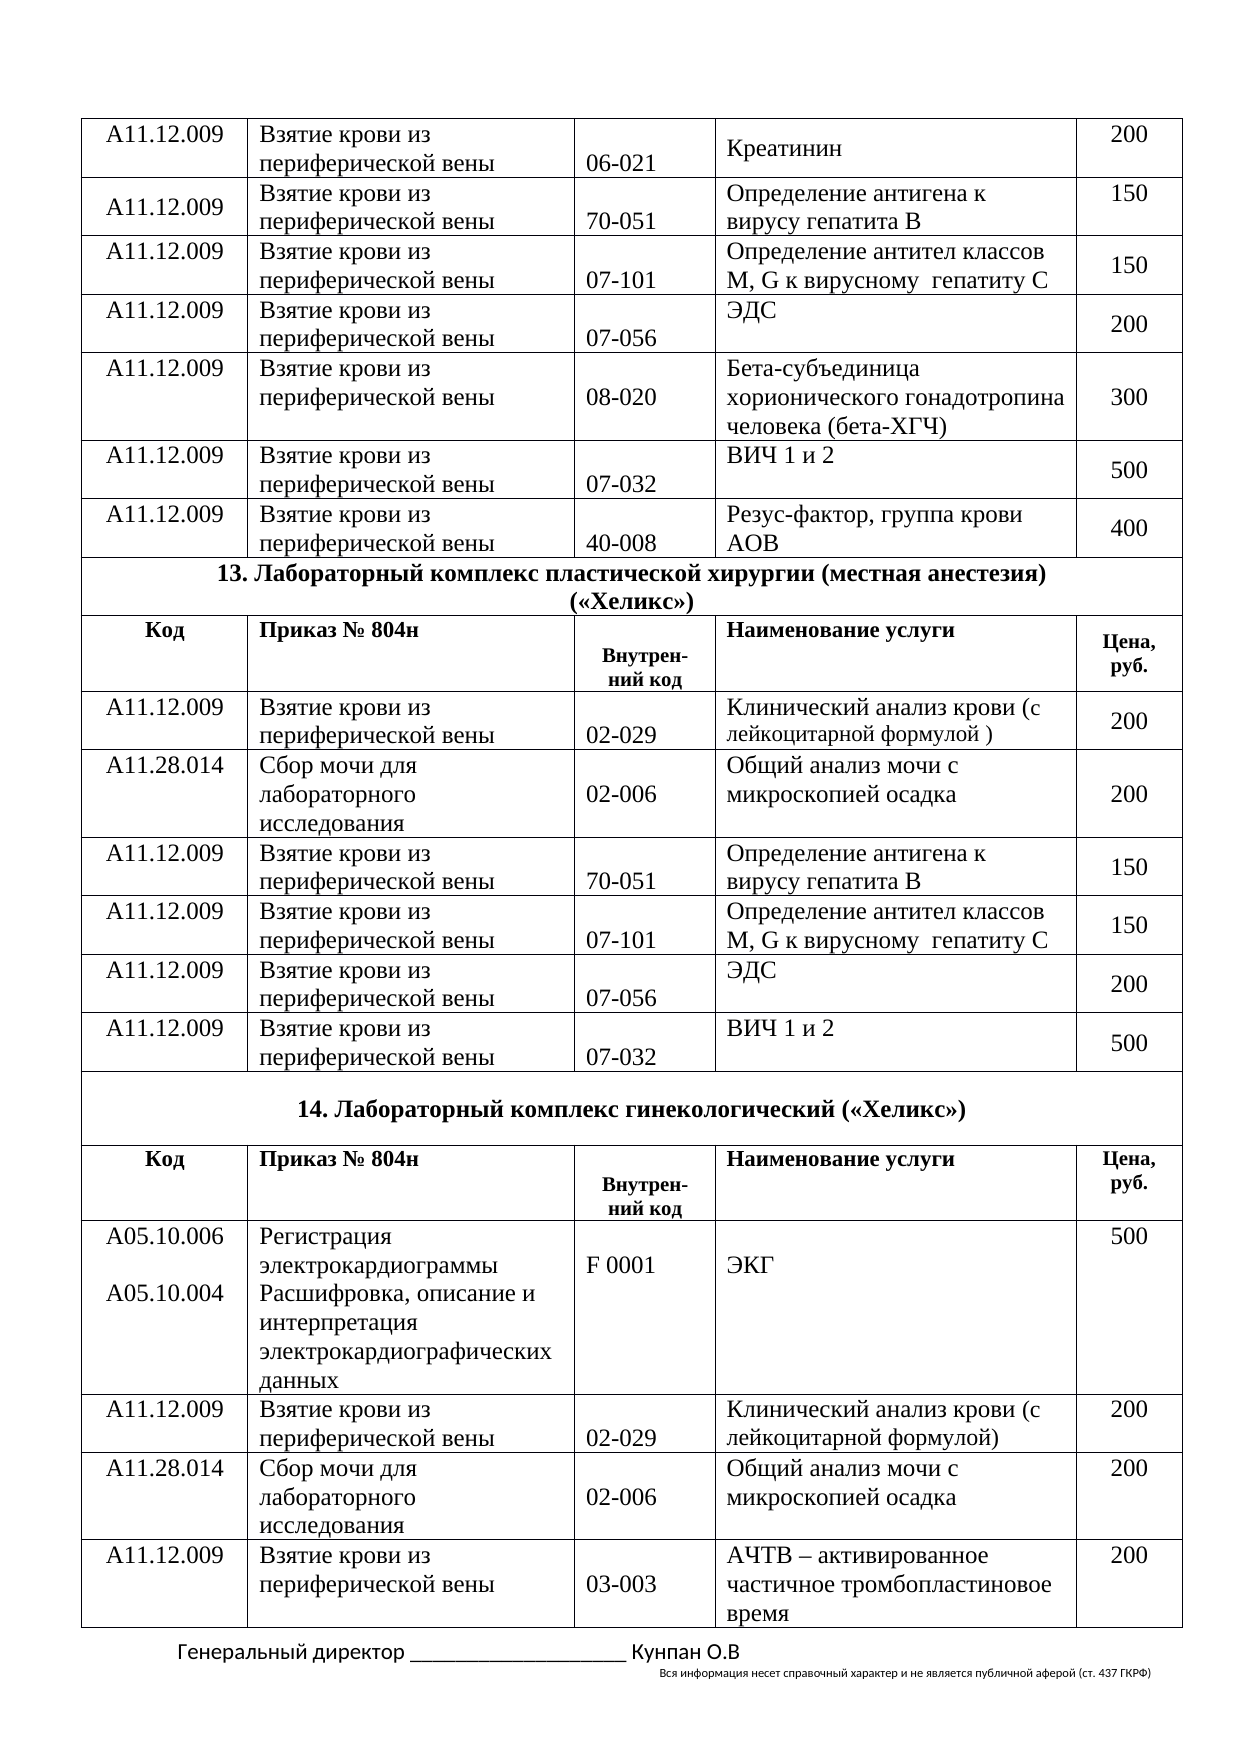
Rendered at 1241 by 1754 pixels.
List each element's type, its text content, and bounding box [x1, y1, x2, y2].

table_cell 03-003 [575, 1540, 715, 1627]
table_cell 400 [1077, 499, 1182, 557]
table_cell А11.12.009 [82, 353, 247, 439]
table_cell Взятие крови из периферической вены [248, 955, 574, 1012]
table_cell 07-101 [575, 896, 715, 954]
table_cell Внутрен- ний код [575, 1146, 715, 1220]
table_cell Код [82, 1146, 247, 1220]
table_cell 200 [1077, 1395, 1182, 1452]
table_cell А11.12.009 [82, 119, 247, 177]
table_cell Приказ № 804н [248, 616, 574, 691]
table_cell А11.12.009 [82, 295, 247, 352]
table_cell Взятие крови из периферической вены [248, 119, 574, 177]
table_cell Цена, руб. [1077, 616, 1182, 691]
table_cell Взятие крови из периферической вены [248, 295, 574, 352]
table_cell Взятие крови из периферической вены [248, 499, 574, 557]
table_cell Бета-субъединица хорионического гонадотропина человека (бета-ХГЧ) [716, 353, 1076, 439]
table_cell 02-006 [575, 750, 715, 837]
table_cell 200 [1077, 692, 1182, 749]
table_cell АЧТВ – активированное частичное тромбопластиновое время [716, 1540, 1076, 1627]
table_cell А11.28.014 [82, 1453, 247, 1539]
table_cell F 0001 [575, 1221, 715, 1393]
table_cell Внутрен- ний код [575, 616, 715, 691]
table_cell А11.28.014 [82, 750, 247, 837]
table_cell Определение антител классов M, G к вирусному гепатиту С [716, 236, 1076, 294]
table_cell Взятие крови из периферической вены [248, 692, 574, 749]
table_cell 200 [1077, 750, 1182, 837]
table_cell А11.12.009 [82, 236, 247, 294]
table_cell А11.12.009 [82, 441, 247, 498]
table_cell Цена, руб. [1077, 1146, 1182, 1220]
table_cell 500 [1077, 441, 1182, 498]
table_cell 14. Лабораторный комплекс гинекологический («Хеликс») [82, 1072, 1182, 1144]
table_cell 500 [1077, 1221, 1182, 1393]
table_cell 02-006 [575, 1453, 715, 1539]
table_cell 07-101 [575, 236, 715, 294]
table_cell 13. Лабораторный комплекс пластической хирургии (местная анестезия) («Хеликс») [82, 558, 1182, 615]
table_cell ЭКГ [716, 1221, 1076, 1393]
table_cell Определение антигена к вирусу гепатита В [716, 178, 1076, 235]
table_cell А05.10.006 А05.10.004 [82, 1221, 247, 1393]
table_cell А11.12.009 [82, 1013, 247, 1071]
table_cell Определение антигена к вирусу гепатита В [716, 838, 1076, 895]
table_cell 200 [1077, 1540, 1182, 1627]
table_cell 08-020 [575, 353, 715, 439]
table_cell Взятие крови из периферической вены [248, 236, 574, 294]
table_cell 150 [1077, 838, 1182, 895]
table_cell ВИЧ 1 и 2 [716, 1013, 1076, 1071]
table_cell 200 [1077, 955, 1182, 1012]
table_cell Взятие крови из периферической вены [248, 178, 574, 235]
table_cell Клинический анализ крови (с лейкоцитарной формулой ) [716, 692, 1076, 749]
table_cell 200 [1077, 1453, 1182, 1539]
table_cell 40-008 [575, 499, 715, 557]
table_cell 150 [1077, 236, 1182, 294]
table_cell Взятие крови из периферической вены [248, 1395, 574, 1452]
table_cell 70-051 [575, 838, 715, 895]
table_cell 06-021 [575, 119, 715, 177]
table_cell 70-051 [575, 178, 715, 235]
table_cell Общий анализ мочи с микроскопией осадка [716, 1453, 1076, 1539]
table_cell 07-032 [575, 1013, 715, 1071]
table_cell А11.12.009 [82, 1540, 247, 1627]
table_cell Общий анализ мочи с микроскопией осадка [716, 750, 1076, 837]
table_cell Взятие крови из периферической вены [248, 1013, 574, 1071]
table_cell 300 [1077, 353, 1182, 439]
table_cell Взятие крови из периферической вены [248, 353, 574, 439]
table_cell А11.12.009 [82, 499, 247, 557]
table_cell Взятие крови из периферической вены [248, 838, 574, 895]
table_cell Резус-фактор, группа крови АОВ [716, 499, 1076, 557]
table_cell А11.12.009 [82, 178, 247, 235]
table_cell 150 [1077, 896, 1182, 954]
table_cell А11.12.009 [82, 896, 247, 954]
table_cell 200 [1077, 295, 1182, 352]
table_cell Код [82, 616, 247, 691]
table_cell Креатинин [716, 119, 1076, 177]
table_cell ВИЧ 1 и 2 [716, 441, 1076, 498]
table_cell А11.12.009 [82, 1395, 247, 1452]
table_cell Наименование услуги [716, 616, 1076, 691]
table_cell А11.12.009 [82, 955, 247, 1012]
table_cell 02-029 [575, 1395, 715, 1452]
table_cell ЭДС [716, 955, 1076, 1012]
table_cell Определение антител классов M, G к вирусному гепатиту С [716, 896, 1076, 954]
table_cell 500 [1077, 1013, 1182, 1071]
table_cell Наименование услуги [716, 1146, 1076, 1220]
table_cell Сбор мочи для лабораторного исследования [248, 750, 574, 837]
table_cell Регистрация электрокардиограммы Расшифровка, описание и интерпретация электрокардиографических данных [248, 1221, 574, 1393]
table_cell 07-056 [575, 295, 715, 352]
table_cell 07-056 [575, 955, 715, 1012]
table_cell А11.12.009 [82, 692, 247, 749]
table_cell 150 [1077, 178, 1182, 235]
table_cell 200 [1077, 119, 1182, 177]
table_cell Приказ № 804н [248, 1146, 574, 1220]
table_cell Клинический анализ крови (с лейкоцитарной формулой) [716, 1395, 1076, 1452]
table_cell Взятие крови из периферической вены [248, 896, 574, 954]
table_cell Взятие крови из периферической вены [248, 441, 574, 498]
table_cell Сбор мочи для лабораторного исследования [248, 1453, 574, 1539]
table_cell 02-029 [575, 692, 715, 749]
table_cell А11.12.009 [82, 838, 247, 895]
table_cell ЭДС [716, 295, 1076, 352]
table_cell 07-032 [575, 441, 715, 498]
table_cell Взятие крови из периферической вены [248, 1540, 574, 1627]
